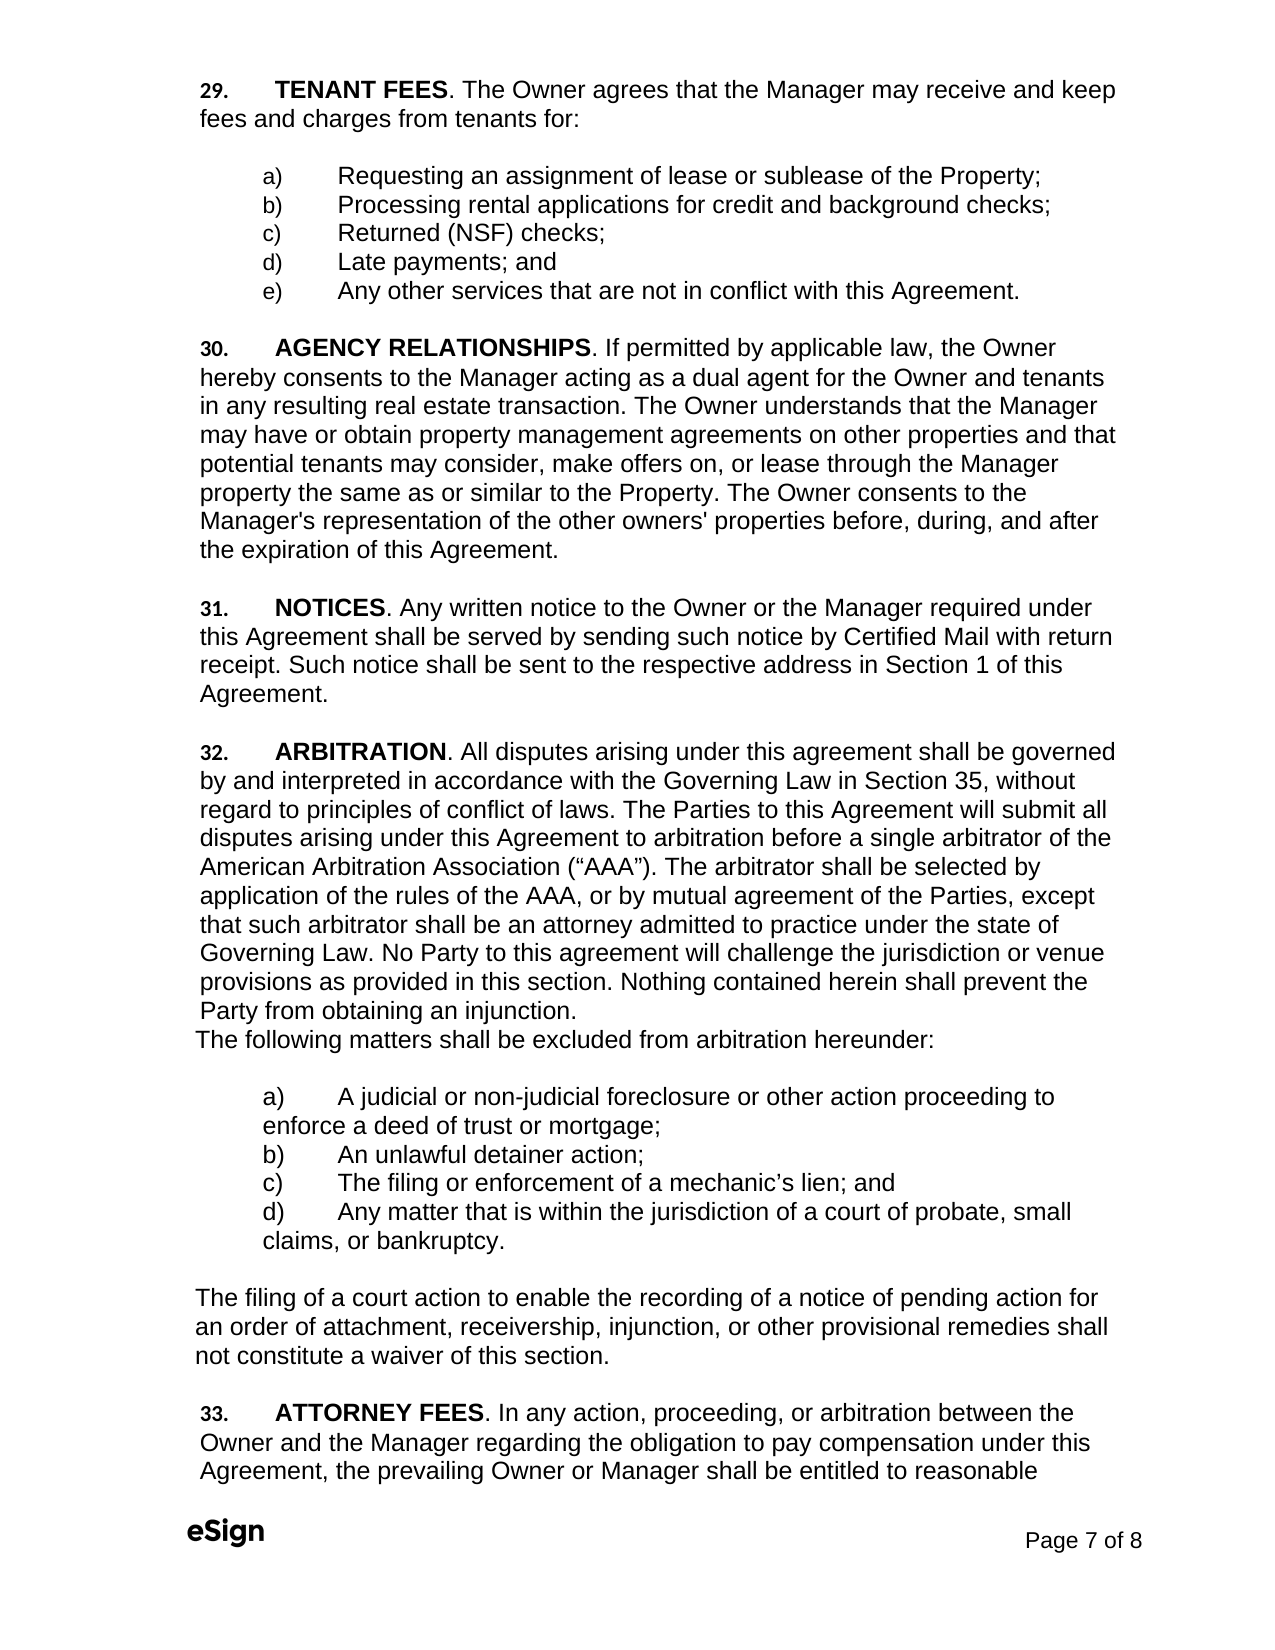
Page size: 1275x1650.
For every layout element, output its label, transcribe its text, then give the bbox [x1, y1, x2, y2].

list Processing rental applications for credit and background checks; [262, 190, 1125, 218]
list ARBITRATION. All disputes arising under this agreement shall be governed by and interpreted in accordance with the Governing Law in Section 35, without regard to principles of conflict of laws. The Parties to this Agreement will submit all disputes arising under this Agreement to arbitration before a single arbitrator of the American Arbitration Association (“AAA”). The arbitrator shall be selected by application of the rules of the AAA, or by mutual agreement of the Parties, except that such arbitrator shall be an attorney admitted to practice under the state of Governing Law. No Party to this agreement will challenge the jurisdiction or venue provisions as provided in this section. Nothing contained herein shall prevent the Party from obtaining an injunction. [199, 737, 1125, 1025]
text The filing of a court action to enable the recording of a notice of pending action for an order of attachment, receivership, injunction, or other provisional remedies shall not constitute a waiver of this section. [195, 1283, 1125, 1370]
list The following matters shall be excluded from arbitration hereunder: [195, 1025, 1125, 1082]
list NOTICES. Any written notice to the Owner or the Manager required under this Agreement shall be served by sending such notice by Certified Mail with return receipt. Such notice shall be sent to the respective address in Section 1 of this Agreement. [199, 593, 1125, 708]
list ATTORNEY FEES. In any action, proceeding, or arbitration between the Owner and the Manager regarding the obligation to pay compensation under this Agreement, the prevailing Owner or Manager shall be entitled to reasonable attorneys’ fees and costs from the non-prevailing Owner or Manager, except as provided in Section 32. [199, 1398, 1125, 1485]
list AGENCY RELATIONSHIPS. If permitted by applicable law, the Owner hereby consents to the Manager acting as a dual agent for the Owner and tenants in any resulting real estate transaction. The Owner understands that the Manager may have or obtain property management agreements on other properties and that potential tenants may consider, make offers on, or lease through the Manager property the same as or similar to the Property. The Owner consents to the Manager's representation of the other owners' properties before, during, and after the expiration of this Agreement. [199, 333, 1125, 564]
list The filing or enforcement of a mechanic’s lien; and [262, 1168, 1125, 1197]
list Any matter that is within the jurisdiction of a court of probate, small claims, or bankruptcy. [262, 1197, 1125, 1255]
list TENANT FEES. The Owner agrees that the Manager may receive and keep fees and charges from tenants for: [199, 75, 1125, 161]
list Any other services that are not in conflict with this Agreement. [262, 276, 1125, 305]
list Requesting an assignment of lease or sublease of the Property; [262, 161, 1125, 190]
list Late payments; and [262, 247, 1125, 276]
list A judicial or non-judicial foreclosure or other action proceeding to enforce a deed of trust or mortgage; [262, 1082, 1125, 1140]
list Returned (NSF) checks; [262, 218, 1125, 247]
list An unlawful detainer action; [262, 1140, 1125, 1168]
